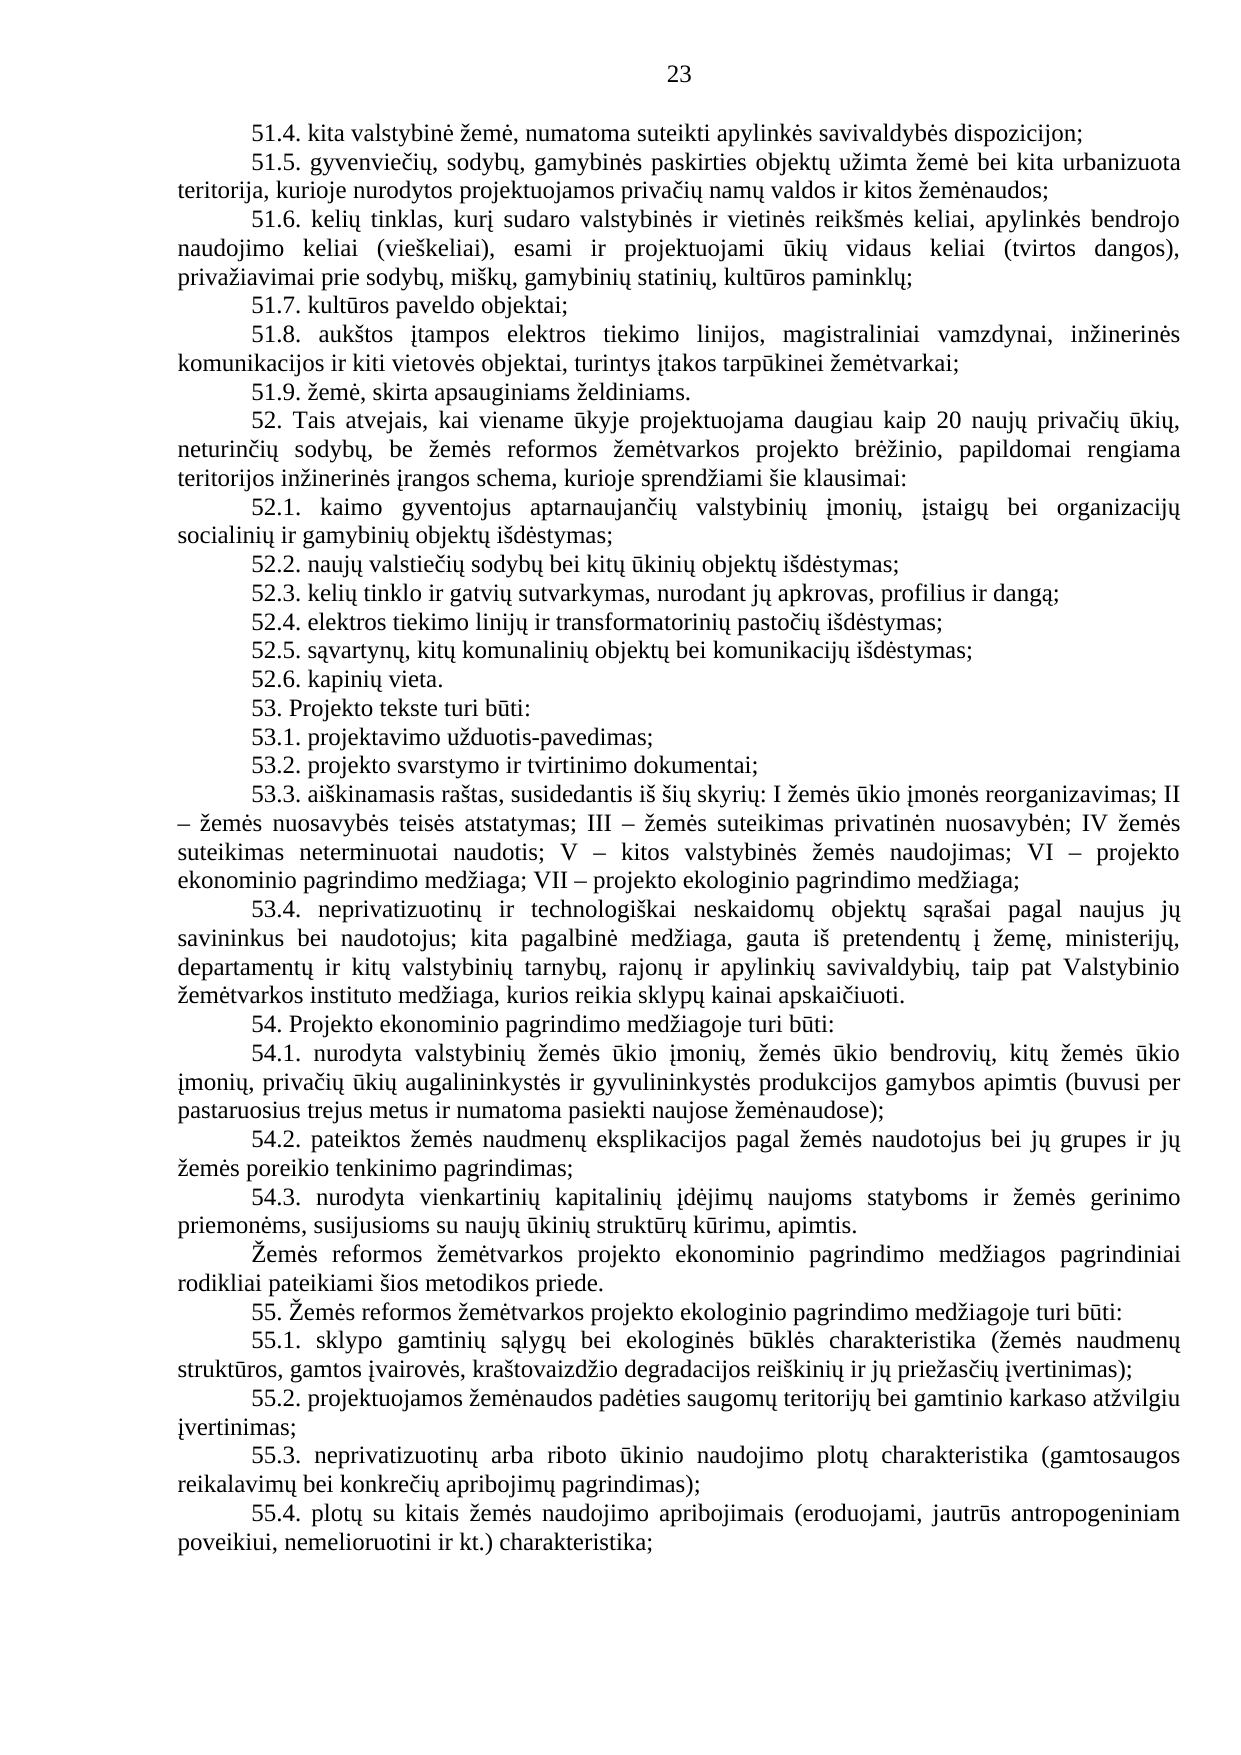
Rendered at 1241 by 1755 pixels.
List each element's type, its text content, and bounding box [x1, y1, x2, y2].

text 52.5. sąvartynų, kitų komunalinių objektų bei komunikacijų išdėstymas; [177, 636, 1181, 664]
text 55.1. sklypo gamtinių sąlygų bei ekologinės būklės charakteristika (žemės naudmenų struktūros, gamtos įvairovės, kraštovaizdžio degradacijos reiškinių ir jų priežasčių įvertinimas); [177, 1326, 1181, 1383]
text 52.6. kapinių vieta. [177, 664, 1181, 693]
text 51.7. kultūros paveldo objektai; [177, 291, 1181, 319]
text 51.6. kelių tinklas, kurį sudaro valstybinės ir vietinės reikšmės keliai, apylinkės bendrojo naudojimo keliai (vieškeliai), esami ir projektuojami ūkių vidaus keliai (tvirtos dangos), privažiavimai prie sodybų, miškų, gamybinių statinių, kultūros paminklų; [177, 204, 1181, 291]
text 54. Projekto ekonominio pagrindimo medžiagoje turi būti: [177, 1009, 1181, 1038]
text 51.5. gyvenviečių, sodybų, gamybinės paskirties objektų užimta žemė bei kita urbanizuota teritorija, kurioje nurodytos projektuojamos privačių namų valdos ir kitos žemėnaudos; [177, 147, 1181, 204]
text 55.3. neprivatizuotinų arba riboto ūkinio naudojimo plotų charakteristika (gamtosaugos reikalavimų bei konkrečių apribojimų pagrindimas); [177, 1441, 1181, 1498]
text 53.3. aiškinamasis raštas, susidedantis iš šių skyrių: I žemės ūkio įmonės reorganizavimas; II – žemės nuosavybės teisės atstatymas; III – žemės suteikimas privatinėn nuosavybėn; IV žemės suteikimas neterminuotai naudotis; V – kitos valstybinės žemės naudojimas; VI – projekto ekonominio pagrindimo medžiaga; VII – projekto ekologinio pagrindimo medžiaga; [177, 779, 1181, 894]
text 52.4. elektros tiekimo linijų ir transformatorinių pastočių išdėstymas; [177, 607, 1181, 636]
text 52.1. kaimo gyventojus aptarnaujančių valstybinių įmonių, įstaigų bei organizacijų socialinių ir gamybinių objektų išdėstymas; [177, 492, 1181, 549]
text 55.4. plotų su kitais žemės naudojimo apribojimais (eroduojami, jautrūs antropogeniniam poveikiui, nemelioruotini ir kt.) charakteristika; [177, 1498, 1181, 1556]
text 53. Projekto tekste turi būti: [177, 693, 1181, 722]
text 51.4. kita valstybinė žemė, numatoma suteikti apylinkės savivaldybės dispozicijon; [177, 118, 1181, 147]
text 53.4. neprivatizuotinų ir technologiškai neskaidomų objektų sąrašai pagal naujus jų savininkus bei naudotojus; kita pagalbinė medžiaga, gauta iš pretendentų į žemę, ministerijų, departamentų ir kitų valstybinių tarnybų, rajonų ir apylinkių savivaldybių, taip pat Valstybinio žemėtvarkos instituto medžiaga, kurios reikia sklypų kainai apskaičiuoti. [177, 894, 1181, 1009]
text 53.2. projekto svarstymo ir tvirtinimo dokumentai; [177, 751, 1181, 779]
text 51.9. žemė, skirta apsauginiams želdiniams. [177, 377, 1181, 406]
text 54.3. nurodyta vienkartinių kapitalinių įdėjimų naujoms statyboms ir žemės gerinimo priemonėms, susijusioms su naujų ūkinių struktūrų kūrimu, apimtis. [177, 1182, 1181, 1239]
text 54.2. pateiktos žemės naudmenų eksplikacijos pagal žemės naudotojus bei jų grupes ir jų žemės poreikio tenkinimo pagrindimas; [177, 1124, 1181, 1182]
text 55.2. projektuojamos žemėnaudos padėties saugomų teritorijų bei gamtinio karkaso atžvilgiu įvertinimas; [177, 1383, 1181, 1441]
text 55. Žemės reformos žemėtvarkos projekto ekologinio pagrindimo medžiagoje turi būti: [177, 1297, 1181, 1326]
text 51.8. aukštos įtampos elektros tiekimo linijos, magistraliniai vamzdynai, inžinerinės komunikacijos ir kiti vietovės objektai, turintys įtakos tarpūkinei žemėtvarkai; [177, 319, 1181, 377]
text 54.1. nurodyta valstybinių žemės ūkio įmonių, žemės ūkio bendrovių, kitų žemės ūkio įmonių, privačių ūkių augalininkystės ir gyvulininkystės produkcijos gamybos apimtis (buvusi per pastaruosius trejus metus ir numatoma pasiekti naujose žemėnaudose); [177, 1038, 1181, 1124]
text 52.2. naujų valstiečių sodybų bei kitų ūkinių objektų išdėstymas; [177, 549, 1181, 578]
text 52.3. kelių tinklo ir gatvių sutvarkymas, nurodant jų apkrovas, profilius ir dangą; [177, 578, 1181, 607]
text 53.1. projektavimo užduotis-pavedimas; [177, 722, 1181, 751]
text Žemės reformos žemėtvarkos projekto ekonominio pagrindimo medžiagos pagrindiniai rodikliai pateikiami šios metodikos priede. [177, 1239, 1181, 1297]
text 52. Tais atvejais, kai viename ūkyje projektuojama daugiau kaip 20 naujų privačių ūkių, neturinčių sodybų, be žemės reformos žemėtvarkos projekto brėžinio, papildomai rengiama teritorijos inžinerinės įrangos schema, kurioje sprendžiami šie klausimai: [177, 406, 1181, 492]
